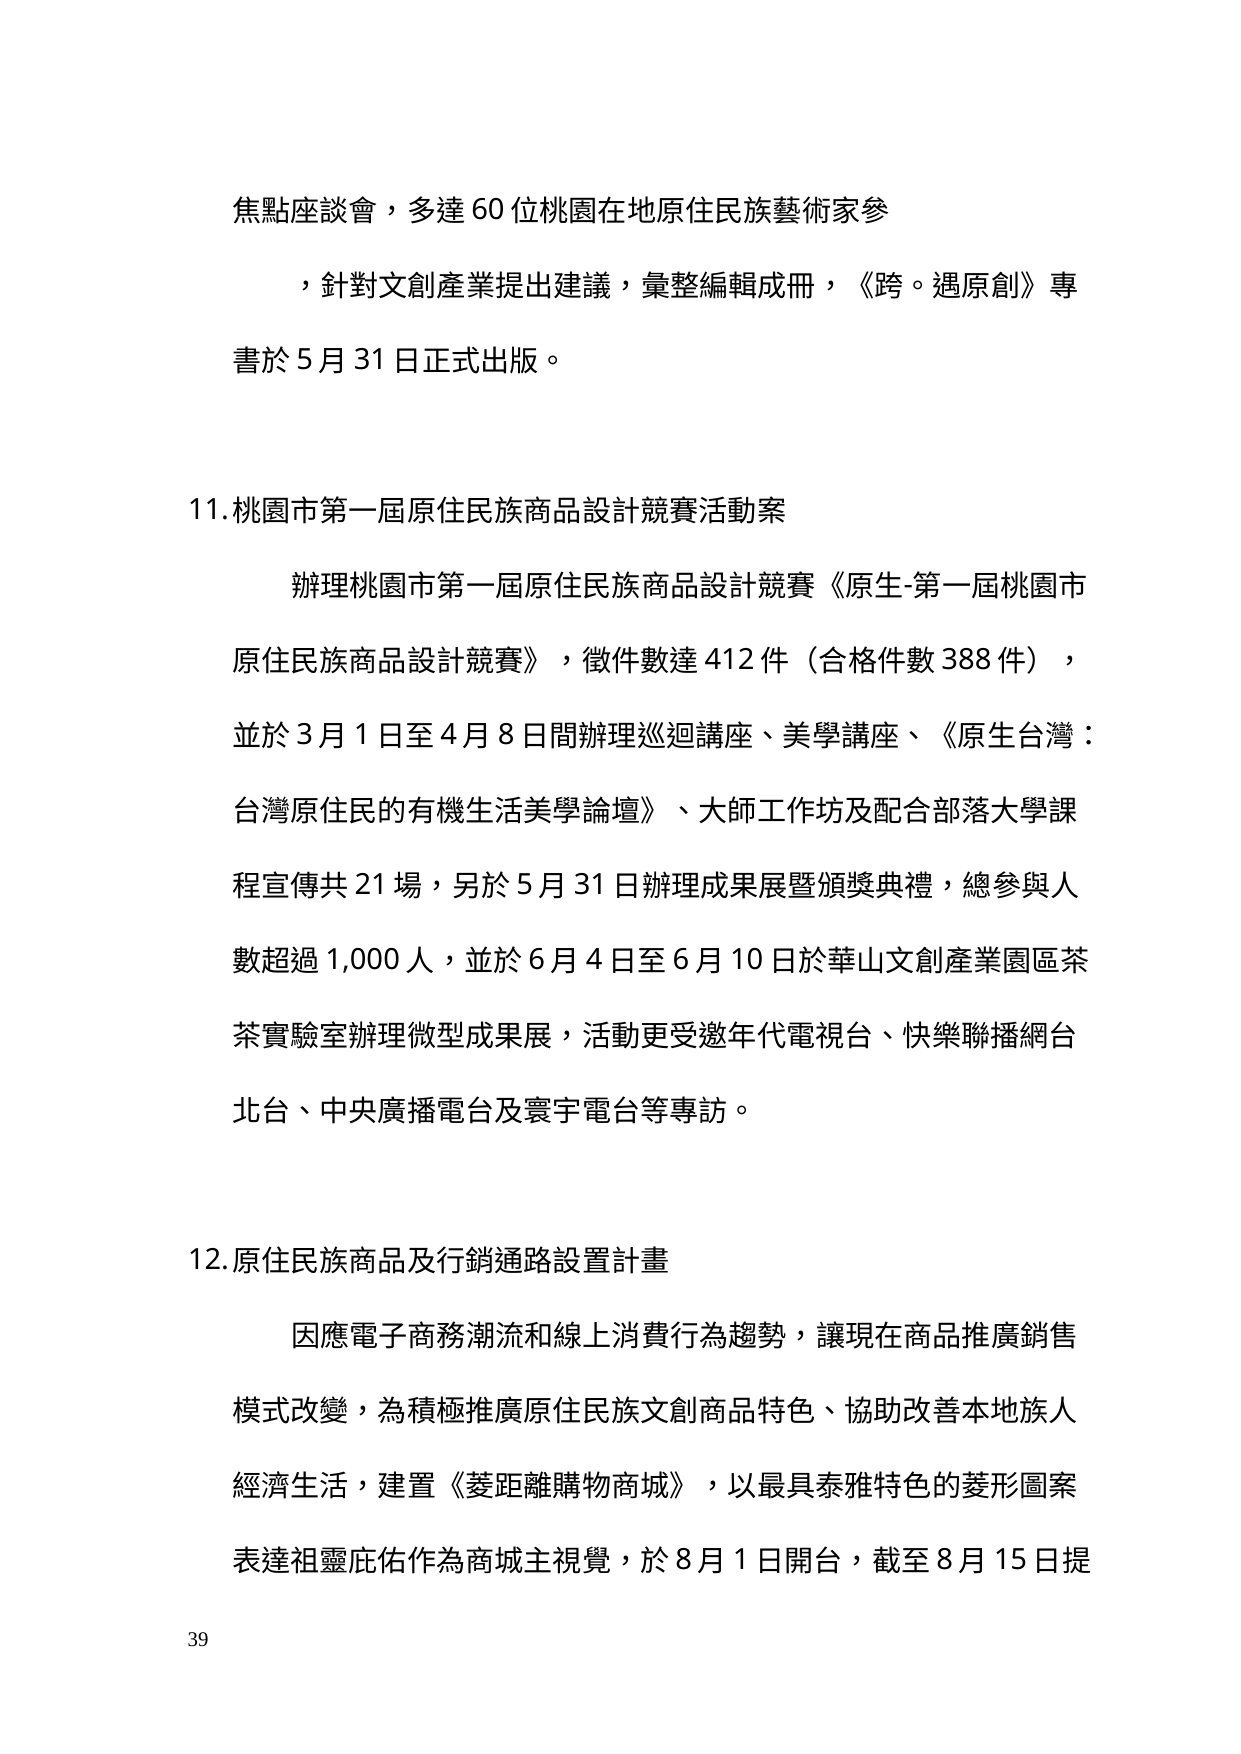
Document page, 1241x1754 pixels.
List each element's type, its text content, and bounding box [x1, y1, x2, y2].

list ，針對文創產業提出建議，彙整編輯成冊，《跨。遇原創》專書於5月31日正式出版。 [232, 239, 1103, 389]
list 原住民族商品及行銷通路設置計畫 [188, 1214, 1103, 1289]
list 焦點座談會，多達60位桃園在地原住民族藝術家參 [232, 164, 1103, 239]
list 桃園市第一屆原住民族商品設計競賽活動案 [188, 464, 1103, 539]
list 因應電子商務潮流和線上消費行為趨勢，讓現在商品推廣銷售模式改變，為積極推廣原住民族文創商品特色、協助改善本地族人經濟生活，建置《菱距離購物商城》，以最具泰雅特色的菱形圖案表達祖靈庇佑作為商城主視覺，於8月1日開台，截至8月15日提 [232, 1289, 1103, 1589]
list 辦理桃園市第一屆原住民族商品設計競賽《原生-第一屆桃園市原住民族商品設計競賽》，徵件數達412件（合格件數388件），並於3月1日至4月8日間辦理巡迴講座、美學講座、《原生台灣：台灣原住民的有機生活美學論壇》、大師工作坊及配合部落大學課程宣傳共21場，另於5月31日辦理成果展暨頒獎典禮，總參與人數超過1,000人，並於6月4日至6月10日於華山文創產業園區茶茶實驗室辦理微型成果展，活動更受邀年代電視台、快樂聯播網台北台、中央廣播電台及寰宇電台等專訪。 [232, 539, 1103, 1139]
